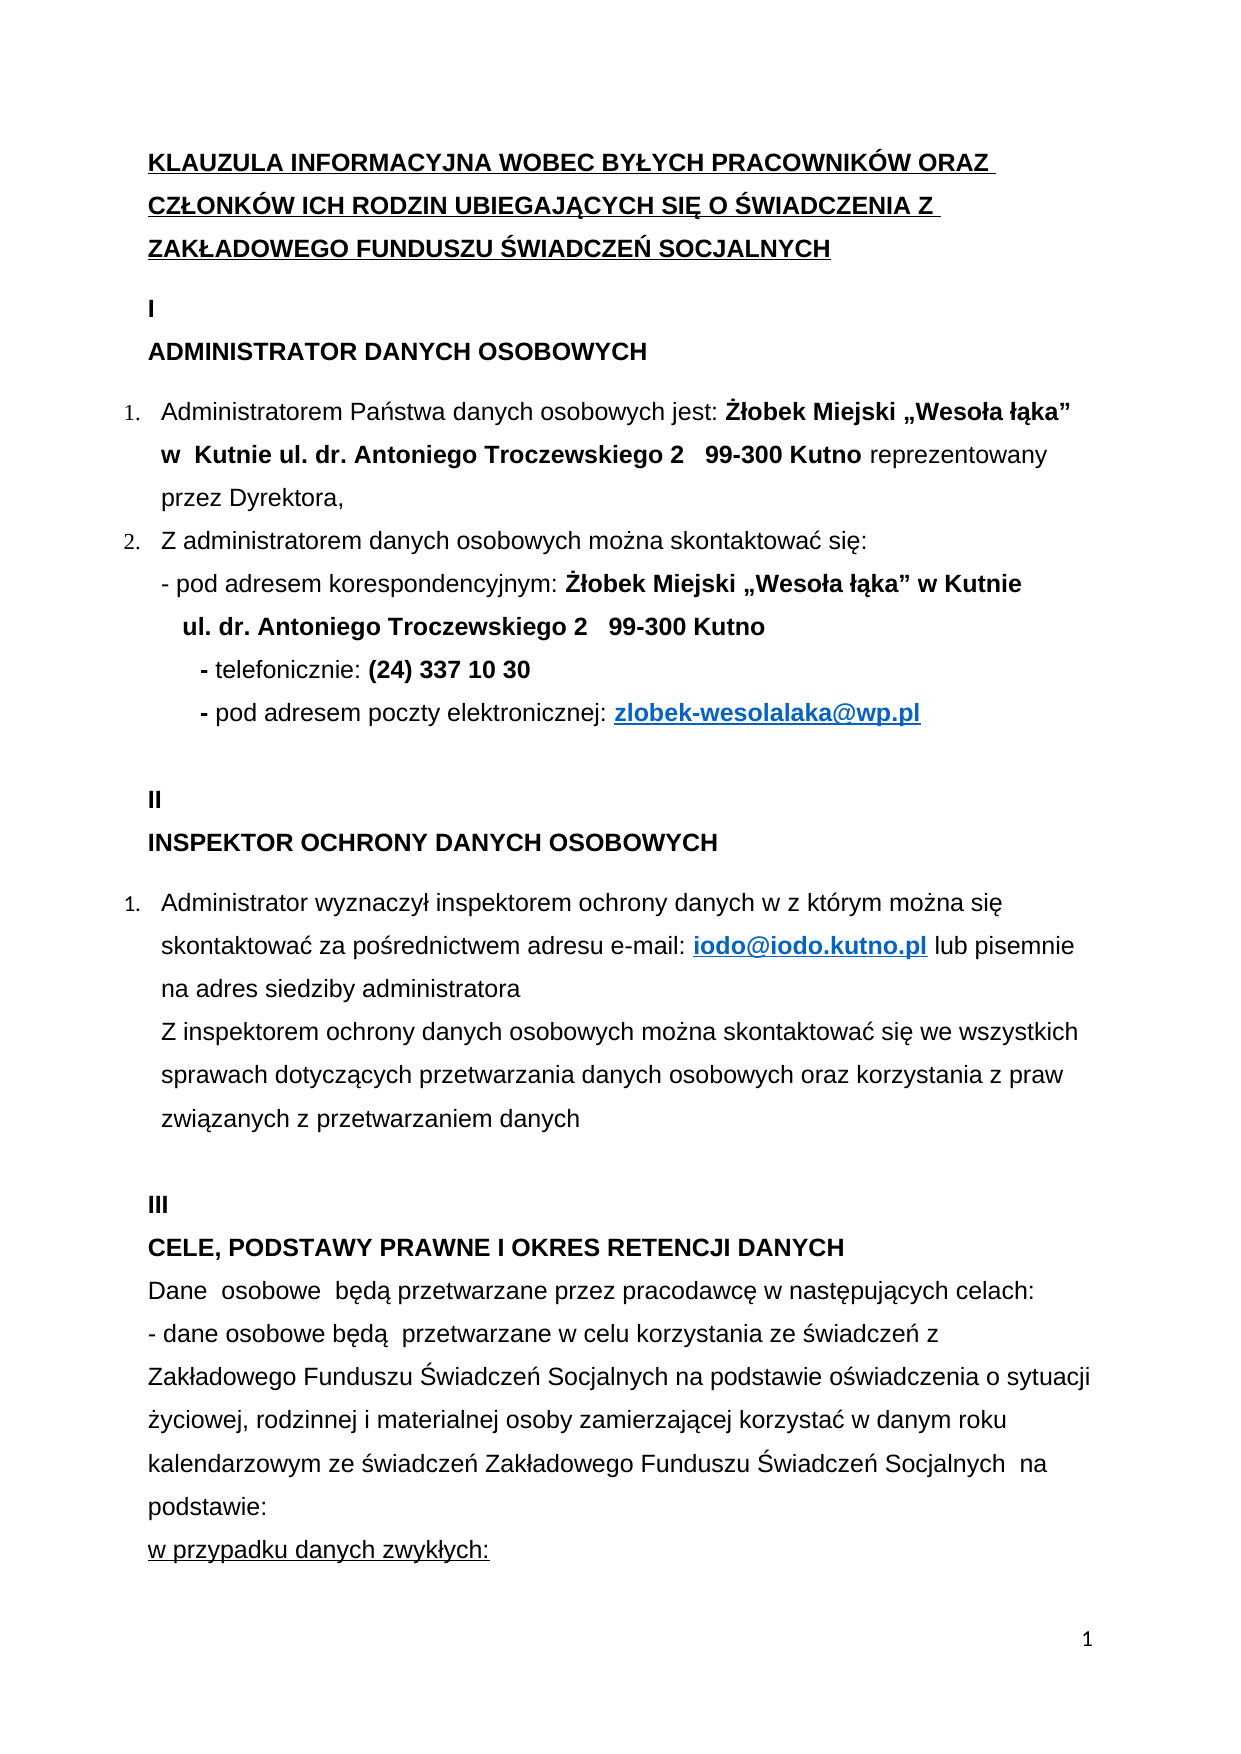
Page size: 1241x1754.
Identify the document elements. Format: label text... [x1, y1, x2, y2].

text ul. dr. Antoniego Troczewskiego 2 99-300 Kutno [148, 612, 1093, 641]
text I ADMINISTRATOR DANYCH OSOBOWYCH [148, 294, 1093, 366]
list Z administratorem danych osobowych można skontaktować się: [123, 526, 1093, 555]
text III [148, 1190, 1093, 1219]
text CELE, PODSTAWY PRAWNE I OKRES RETENCJI DANYCH [148, 1233, 1093, 1262]
text II INSPEKTOR OCHRONY DANYCH OSOBOWYCH [148, 785, 1093, 857]
text - pod adresem korespondencyjnym: Żłobek Miejski „Wesoła łąka” w Kutnie [161, 569, 1093, 598]
text - dane osobowe będą przetwarzane w celu korzystania ze świadczeń z Zakładowego Funduszu Świadczeń Socjalnych na podstawie oświadczenia o sytuacji życiowej, rodzinnej i materialnej osoby zamierzającej korzystać w danym roku kalendarzowym ze świadczeń Zakładowego Funduszu Świadczeń Socjalnych na podstawie: [148, 1319, 1093, 1521]
text Dane osobowe będą przetwarzane przez pracodawcę w następujących celach: [148, 1276, 1093, 1305]
text w przypadku danych zwykłych: [148, 1535, 1093, 1564]
text - pod adresem poczty elektronicznej: zlobek-wesolalaka@wp.pl [200, 698, 1093, 727]
text KLAUZULA INFORMACYJNA WOBEC BYŁYCH PRACOWNIKÓW ORAZ CZŁONKÓW ICH RODZIN UBIEGAJĄCYCH SIĘ O ŚWIADCZENIA Z ZAKŁADOWEGO FUNDUSZU ŚWIADCZEŃ SOCJALNYCH [148, 148, 1093, 263]
list Administratorem Państwa danych osobowych jest: Żłobek Miejski „Wesoła łąka” w Kutnie ul. dr. Antoniego Troczewskiego 2 99-300 Kutno reprezentowany przez Dyrektora, [123, 397, 1093, 512]
list Administrator wyznaczył inspektorem ochrony danych w z którym można się skontaktować za pośrednictwem adresu e-mail: iodo@iodo.kutno.pl lub pisemnie na adres siedziby administratora Z inspektorem ochrony danych osobowych można skontaktować się we wszystkich sprawach dotyczących przetwarzania danych osobowych oraz korzystania z praw związanych z przetwarzaniem danych [123, 888, 1093, 1132]
text - telefonicznie: (24) 337 10 30 [200, 655, 1093, 684]
